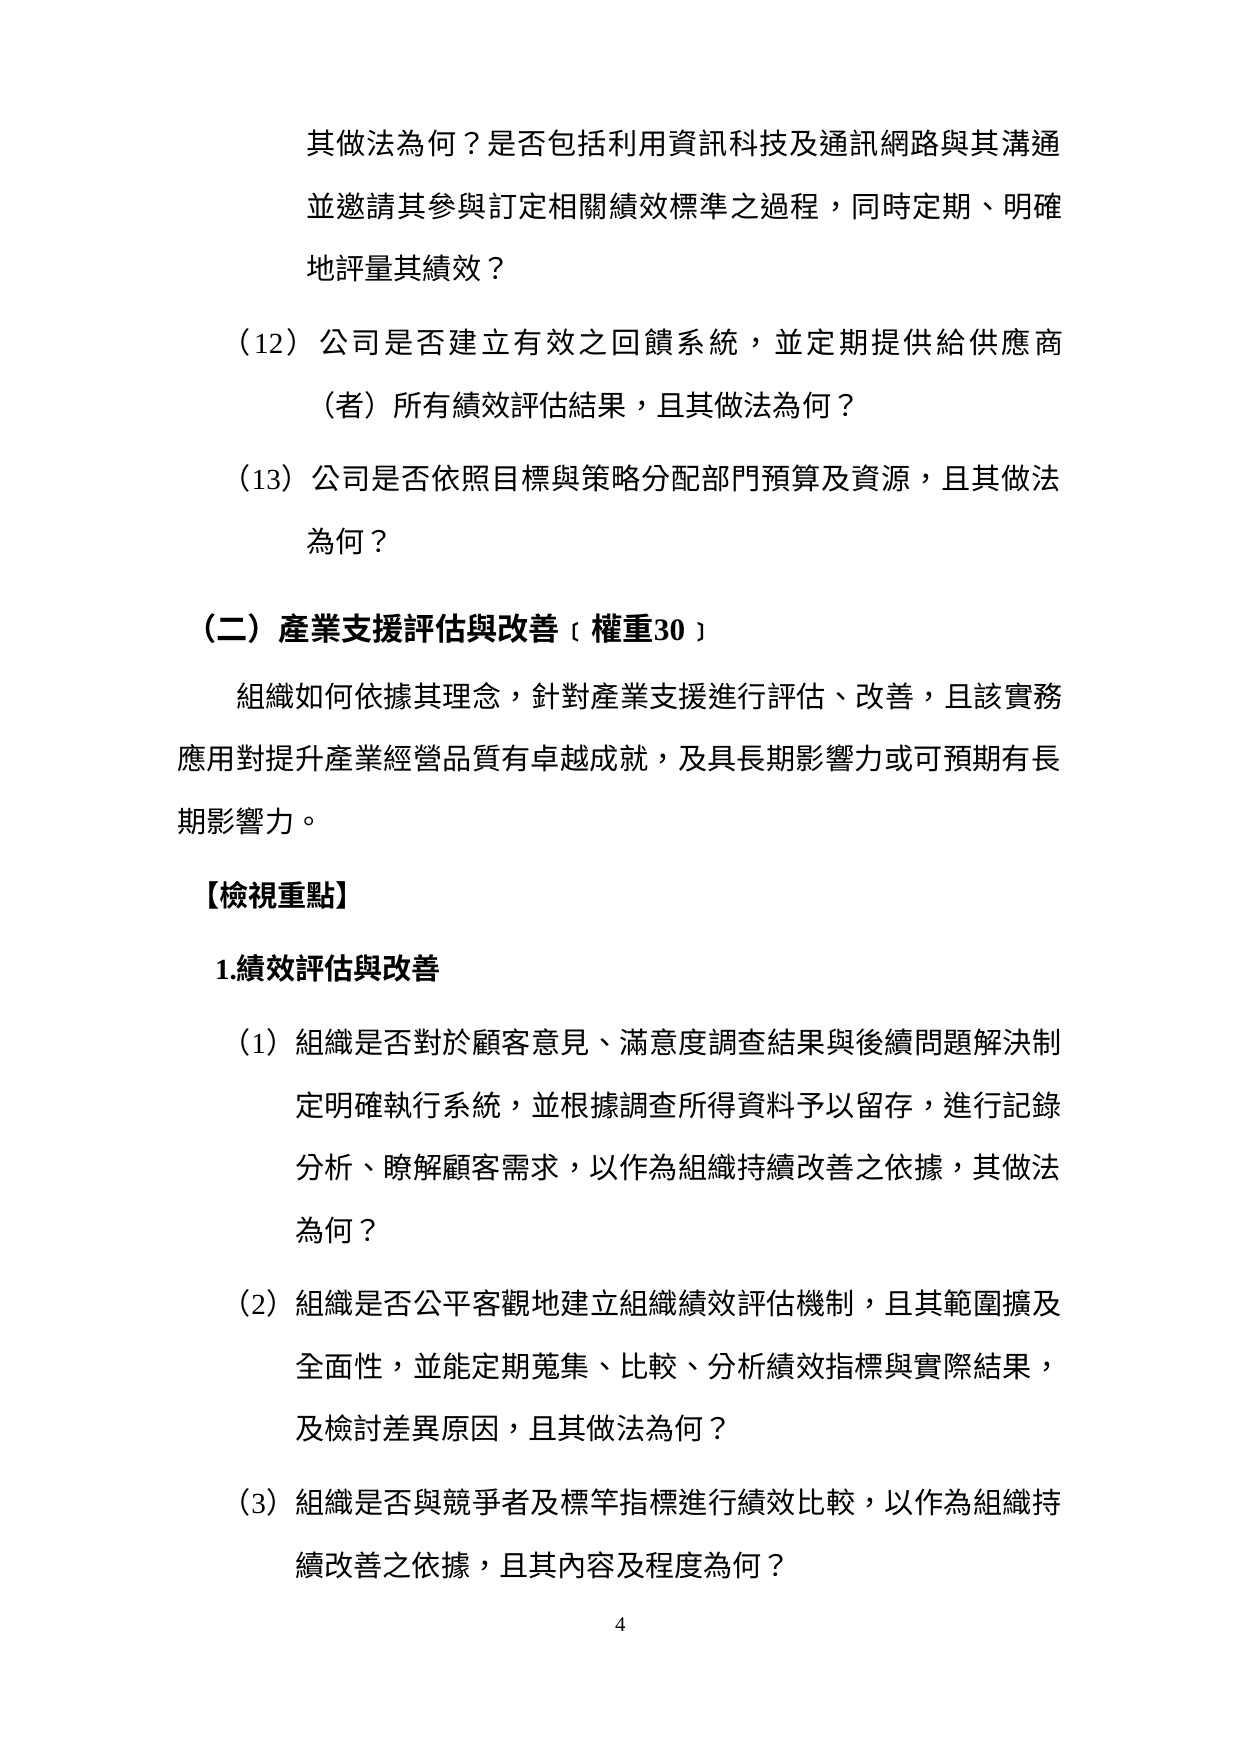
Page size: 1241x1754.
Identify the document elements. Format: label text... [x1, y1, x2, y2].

text （3）組織是否與競爭者及標竿指標進行績效比較，以作為組織持續改善之依據，且其內容及程度為何？ [221, 1459, 1063, 1584]
text （1）組織是否對於顧客意見、滿意度調查結果與後續問題解決制定明確執行系統，並根據調查所得資料予以留存，進行記錄分析、瞭解顧客需求，以作為組織持續改善之依據，其做法為何？ [221, 999, 1063, 1249]
text 組織如何依據其理念，針對產業支援進行評估、改善，且該實務應用對提升產業經營品質有卓越成就，及具長期影響力或可預期有長期影響力。 [177, 653, 1063, 840]
text （13）公司是否依照目標與策略分配部門預算及資源，且其做法為何？ [221, 435, 1063, 560]
text （2）組織是否公平客觀地建立組織績效評估機制，且其範圍擴及全面性，並能定期蒐集、比較、分析績效指標與實際結果，及檢討差異原因，且其做法為何？ [221, 1260, 1063, 1448]
text 1.績效評估與改善 [215, 925, 1063, 988]
text （11）公司是否建立與供應商（者）或合作機構有效互動機制，其做法為何？是否包括利用資訊科技及通訊網路與其溝通，並邀請其參與訂定相關績效標準之過程，同時定期、明確地評量其績效？ [221, 100, 1063, 288]
subtitle （二）產業支援評估與改善﹝權重30﹞ [177, 585, 1063, 647]
text 【檢視重點】 [190, 852, 1063, 914]
text （12）公司是否建立有效之回饋系統，並定期提供給供應商（者）所有績效評估結果，且其做法為何？ [221, 299, 1063, 424]
